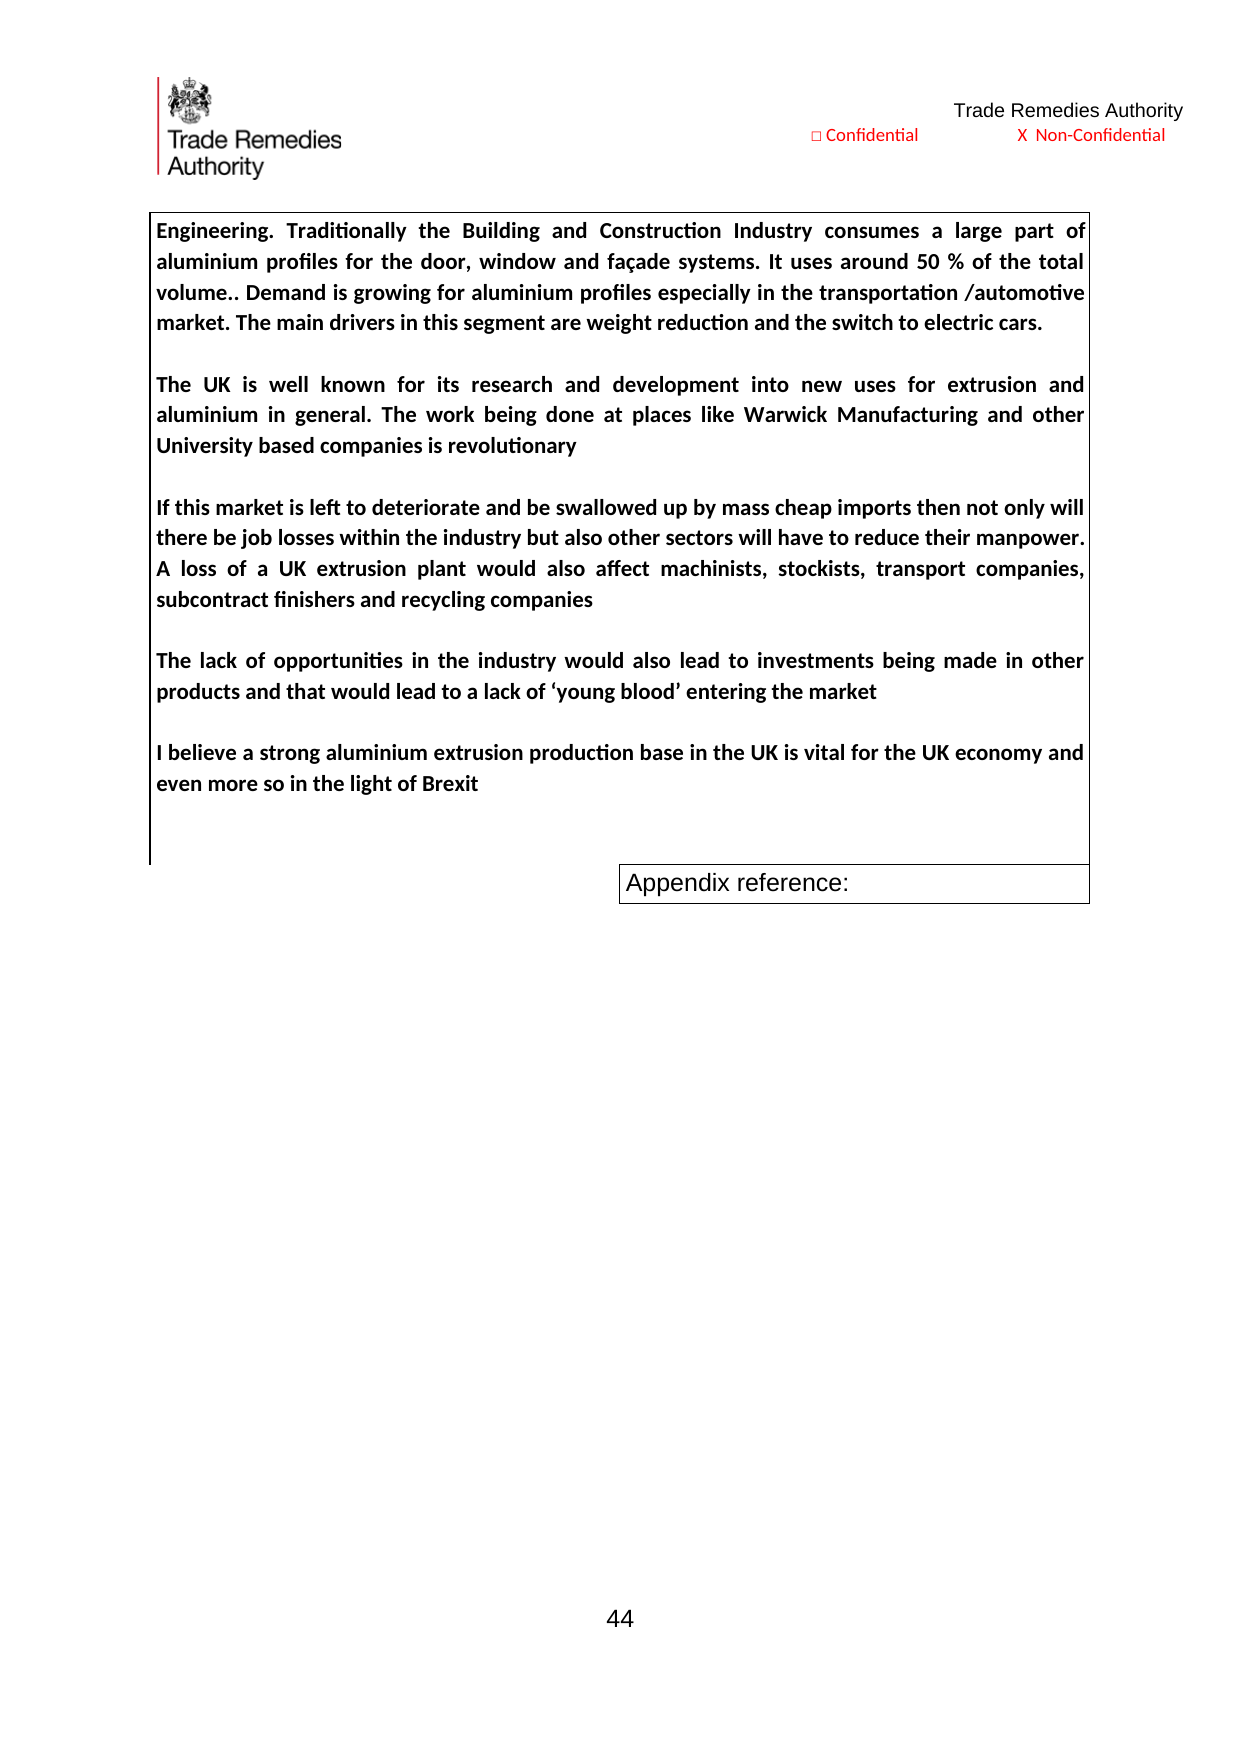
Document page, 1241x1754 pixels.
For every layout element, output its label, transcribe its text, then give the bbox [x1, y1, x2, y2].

table_cell [150, 865, 619, 903]
table_header Engineering. Traditionally the Building and Construction Industry consumes a large part of aluminium profiles for the door, window and façade systems. It uses around 50 % of the total volume.. Demand is growing for aluminium profiles especially in the transportation /automotive market. The main drivers in this segment are weight reduction and the switch to electric cars. The UK is well known for its research and development into new uses for extrusion and aluminium in general. The work being done at places like Warwick Manufacturing and other University based companies is revolutionary If this market is left to deteriorate and be swallowed up by mass cheap imports then not only will there be job losses within the industry but also other sectors will have to reduce their manpower. A loss of a UK extrusion plant would also affect machinists, stockists, transport companies, subcontract finishers and recycling companies The lack of opportunities in the industry would also lead to investments being made in other products and that would lead to a lack of ‘young blood’ entering the market I believe a strong aluminium extrusion production base in the UK is vital for the UK economy and even more so in the light of Brexit [151, 213, 1089, 864]
table_cell Appendix reference: [620, 865, 1089, 903]
